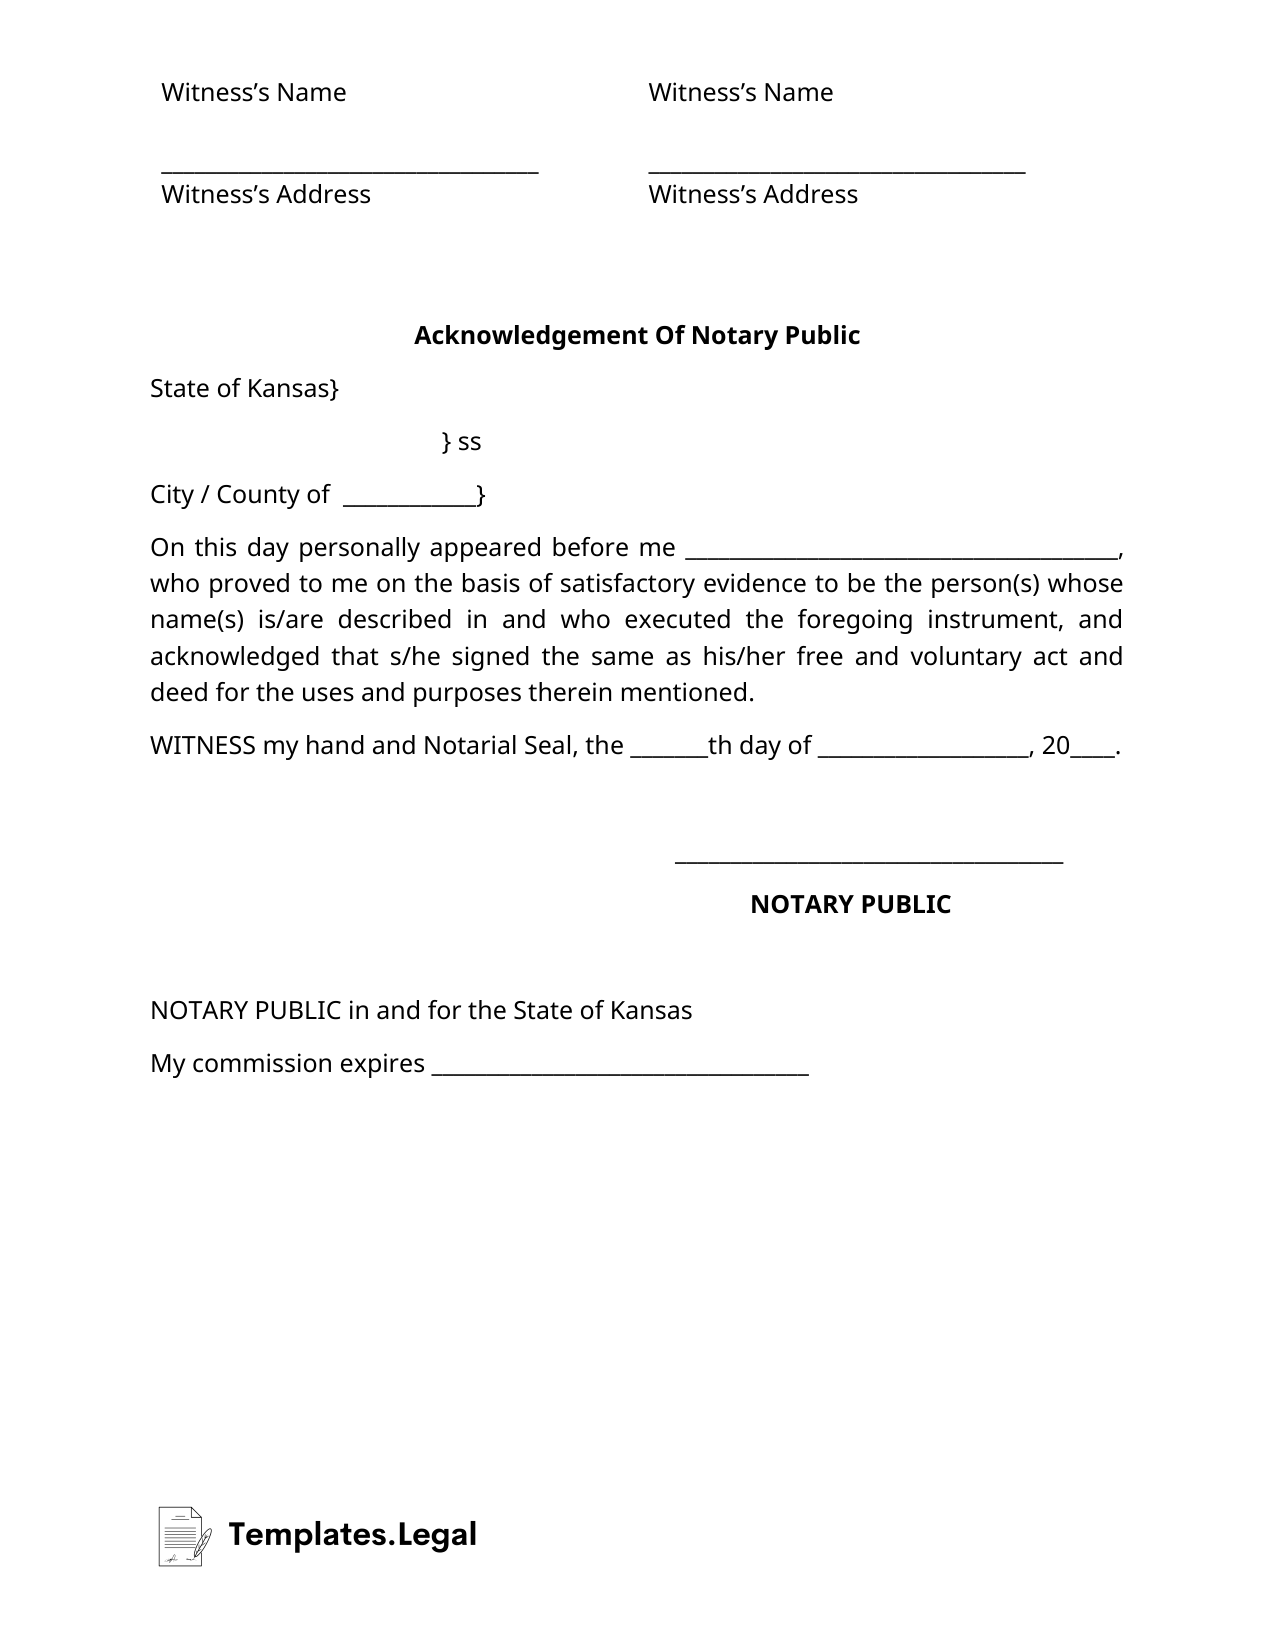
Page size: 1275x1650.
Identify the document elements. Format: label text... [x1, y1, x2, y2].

text NOTARY PUBLIC in and for the State of Kansas [150, 993, 1125, 1027]
text NOTARY PUBLIC [150, 887, 1125, 921]
text ___________________________________ [600, 834, 1125, 868]
text On this day personally appeared before me _______________________________________, who proved to me on the basis of satisfactory evidence to be the person(s) whose name(s) is/are described in and who executed the foregoing instrument, and acknowledged that s/he signed the same as his/her free and voluntary act and deed for the uses and purposes therein mentioned. [150, 529, 1125, 709]
text WITNESS my hand and Notarial Seal, the _______th day of ___________________, 20____. [150, 728, 1125, 762]
table_cell __________________________________ Witness’s Address [637, 143, 1124, 211]
text My commission expires __________________________________ [150, 1046, 1125, 1080]
table_cell __________________________________ Witness’s Address [150, 143, 637, 211]
table_cell Witness’s Name [637, 75, 1124, 143]
text State of Kansas} [150, 370, 1125, 404]
text City / County of ____________} [150, 476, 1125, 510]
text } ss [150, 423, 1125, 457]
table_cell Witness’s Name [150, 75, 637, 143]
text Acknowledgement Of Notary Public [150, 317, 1125, 351]
